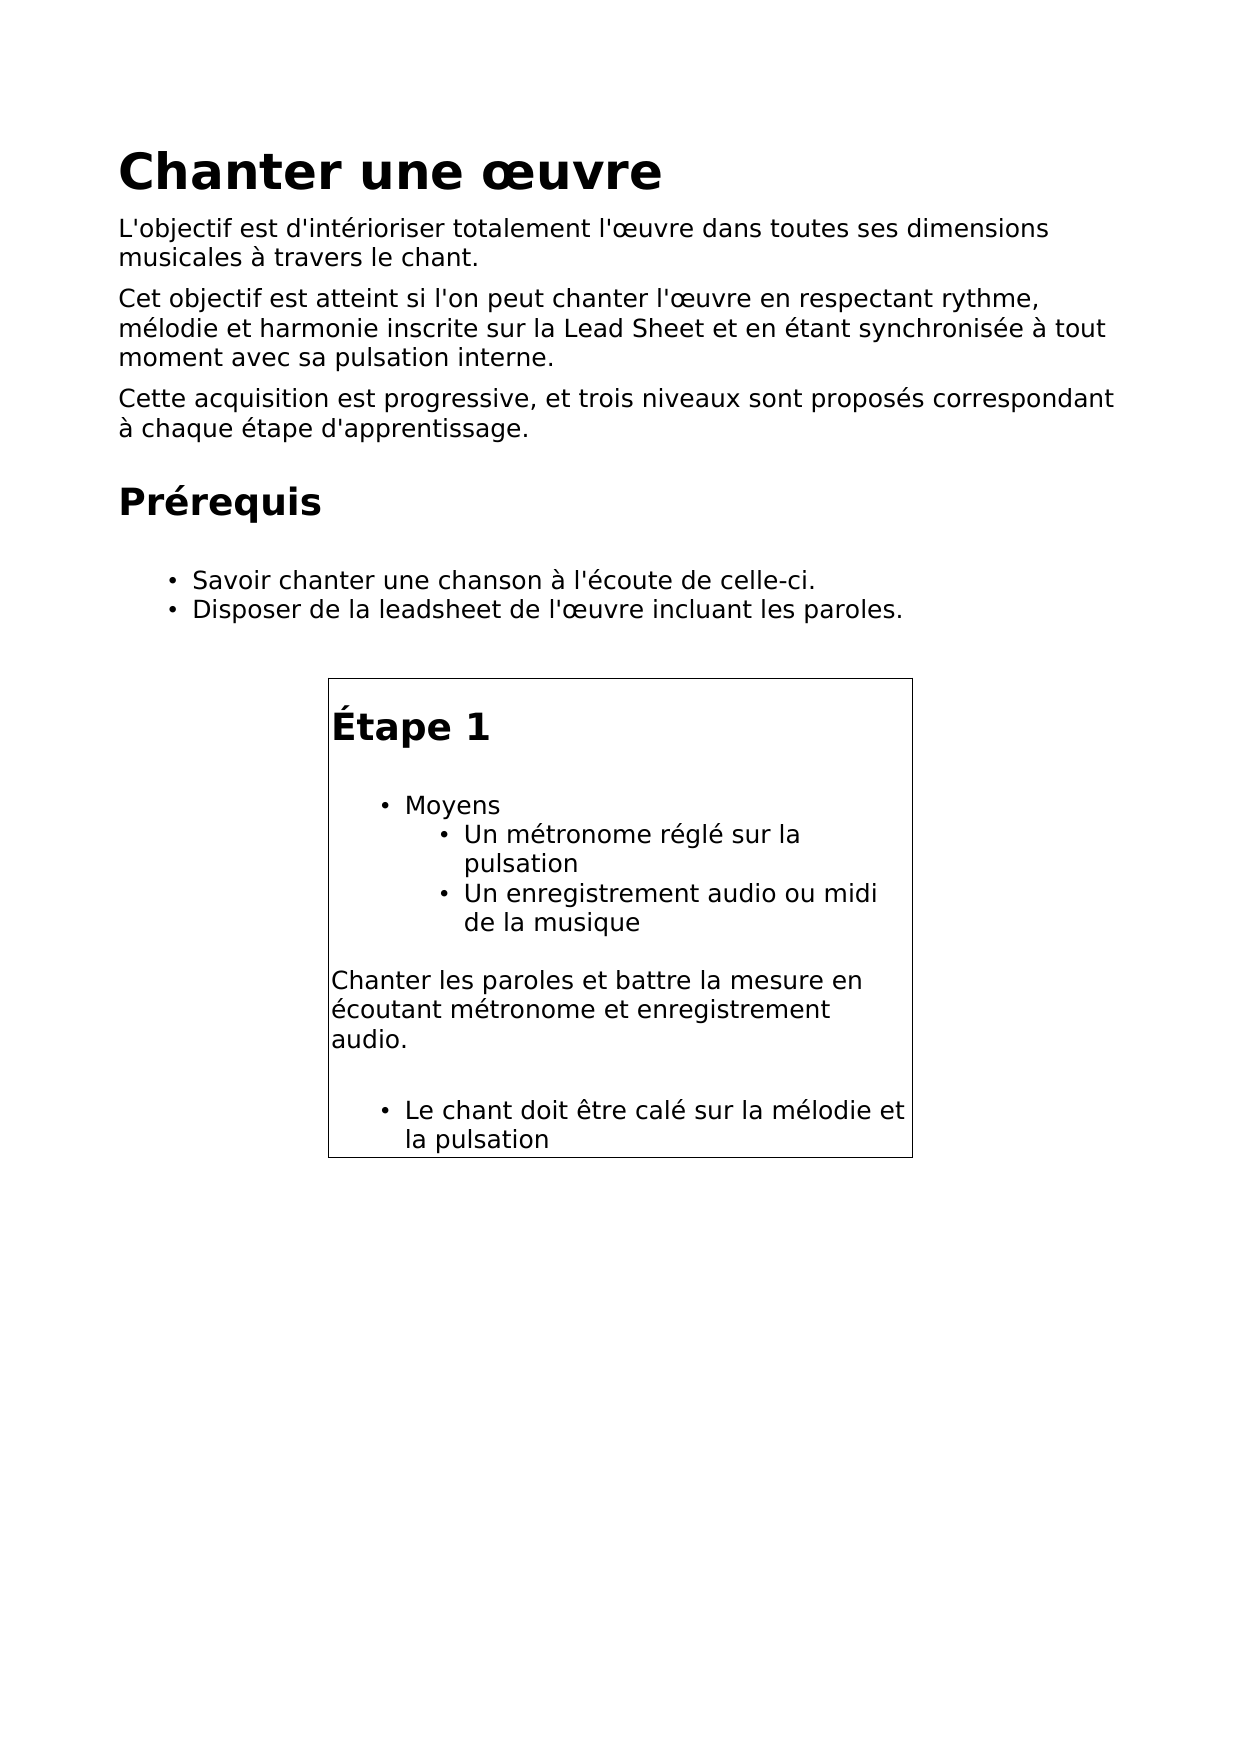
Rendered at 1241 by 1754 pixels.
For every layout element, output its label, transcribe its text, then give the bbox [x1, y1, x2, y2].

table_header Étape 1 Moyens Un métronome réglé sur la pulsation Un enregistrement audio ou midi de la musique Chanter les paroles et battre la mesure en écoutant métronome et enregistrement audio. Le chant doit être calé sur la mélodie et la pulsation [329, 679, 912, 1157]
text Cette acquisition est progressive, et trois niveaux sont proposés correspondant à chaque étape d'apprentissage. [118, 385, 1122, 443]
list Savoir chanter une chanson à l'écoute de celle-ci. [177, 566, 1122, 595]
text Cet objectif est atteint si l'on peut chanter l'œuvre en respectant rythme, mélodie et harmonie inscrite sur la Lead Sheet et en étant synchronisée à tout moment avec sa pulsation interne. [118, 285, 1122, 372]
text L'objectif est d'intérioriser totalement l'œuvre dans toutes ses dimensions musicales à travers le chant. [118, 214, 1122, 272]
subtitle Chanter une œuvre [118, 143, 1122, 201]
list Disposer de la leadsheet de l'œuvre incluant les paroles. [177, 595, 1122, 624]
subtitle Prérequis [118, 481, 1122, 524]
